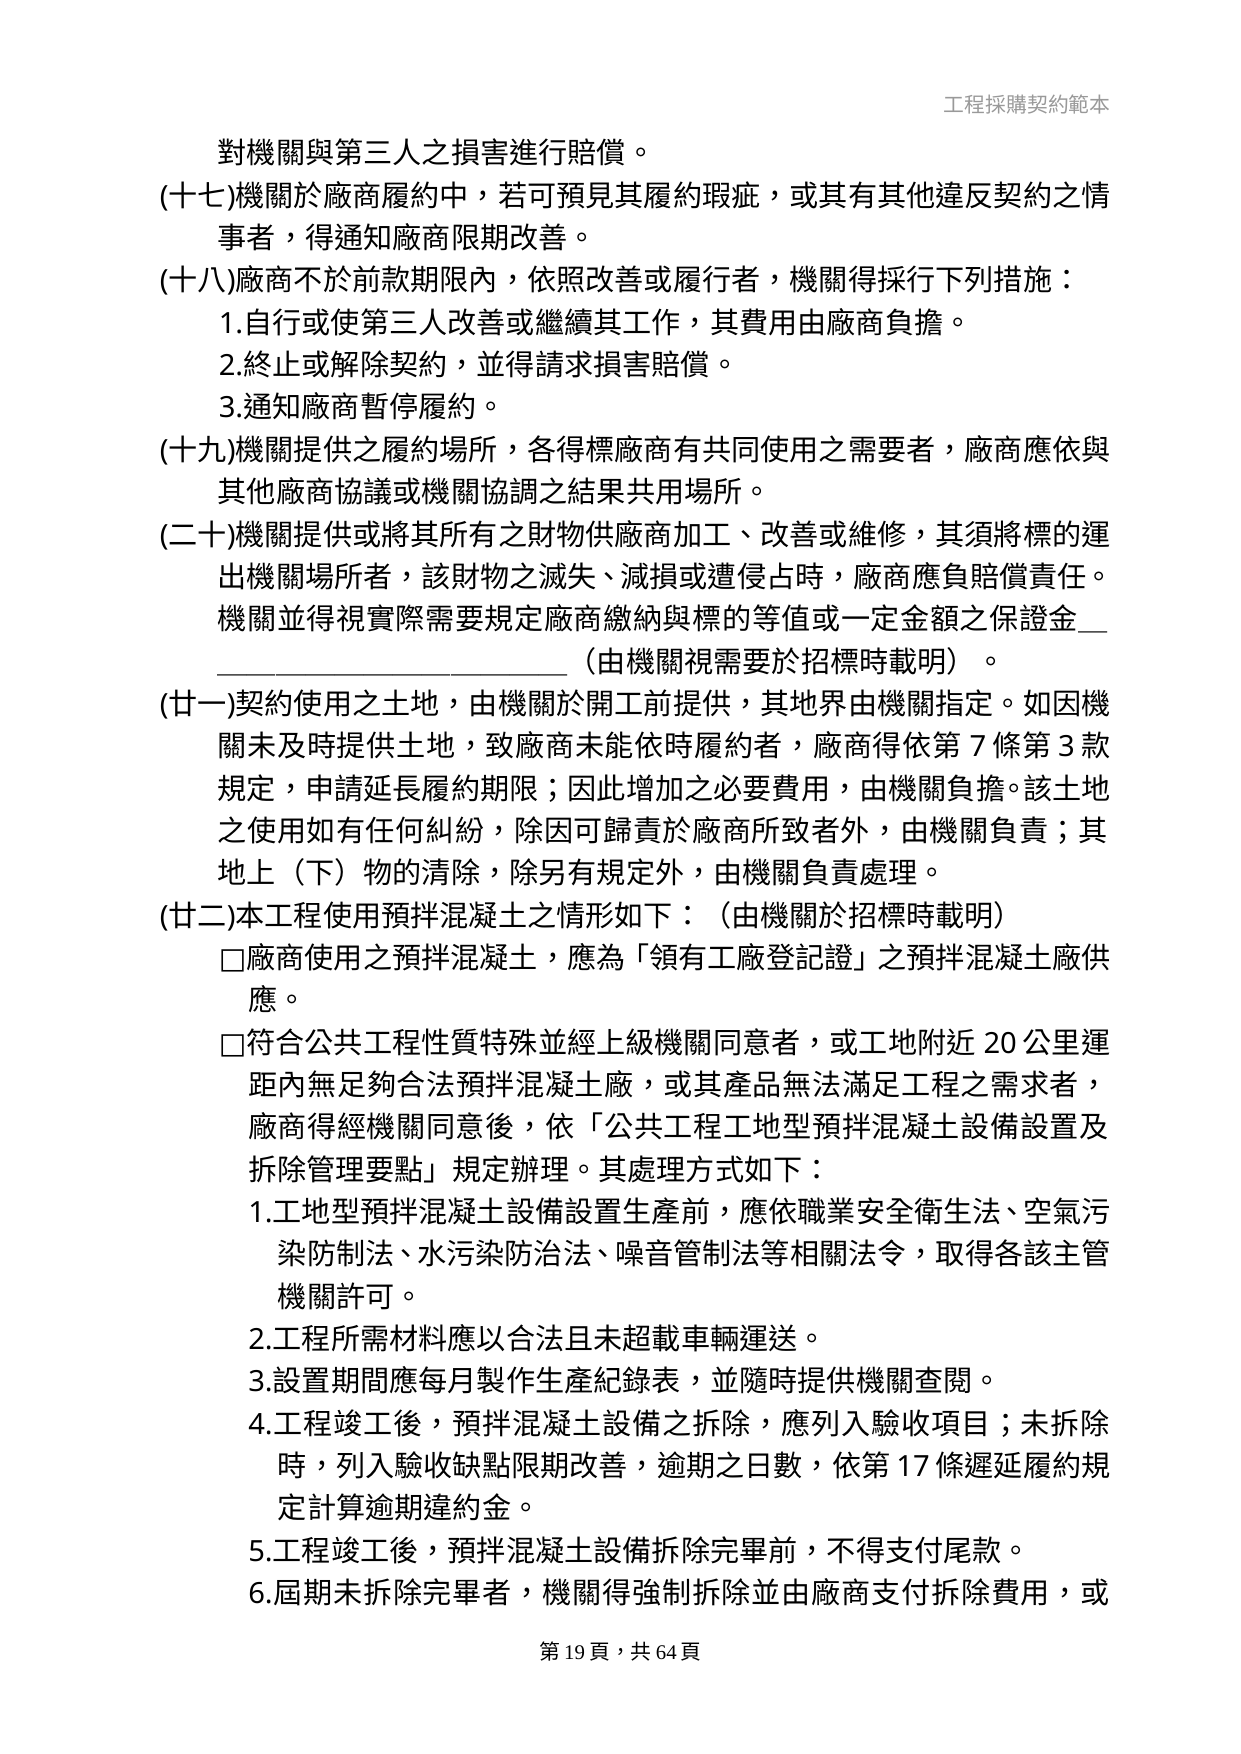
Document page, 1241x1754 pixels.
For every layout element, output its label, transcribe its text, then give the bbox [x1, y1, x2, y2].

text (二十)機關提供或將其所有之財物供廠商加工、改善或維修，其須將標的運出機關場所者，該財物之滅失、減損或遭侵占時，廠商應負賠償責任。機關並得視實際需要規定廠商繳納與標的等值或一定金額之保證金＿＿＿＿＿＿＿＿＿＿＿＿＿（由機關視需要於招標時載明）。 [159, 511, 1110, 680]
text 2.工程所需材料應以合法且未超載車輛運送。 [248, 1315, 1110, 1358]
text 3.通知廠商暫停履約。 [218, 384, 1110, 426]
text 4.工程竣工後，預拌混凝土設備之拆除，應列入驗收項目；未拆除時，列入驗收缺點限期改善，逾期之日數，依第17條遲延履約規定計算逾期違約金。 [248, 1400, 1110, 1527]
text 5.工程竣工後，預拌混凝土設備拆除完畢前，不得支付尾款。 [248, 1527, 1110, 1570]
text 1.工地型預拌混凝土設備設置生產前，應依職業安全衛生法、空氣污染防制法、水污染防治法、噪音管制法等相關法令，取得各該主管機關許可。 [248, 1188, 1110, 1315]
text (廿一)契約使用之土地，由機關於開工前提供，其地界由機關指定。如因機關未及時提供土地，致廠商未能依時履約者，廠商得依第7條第3款規定，申請延長履約期限；因此增加之必要費用，由機關負擔。該土地之使用如有任何糾紛，除因可歸責於廠商所致者外，由機關負責；其地上（下）物的清除，除另有規定外，由機關負責處理。 [159, 680, 1110, 892]
text (廿二)本工程使用預拌混凝土之情形如下：（由機關於招標時載明） [159, 892, 1110, 934]
text 2.終止或解除契約，並得請求損害賠償。 [218, 342, 1110, 384]
text □廠商使用之預拌混凝土，應為「領有工廠登記證」之預拌混凝土廠供應。 [218, 934, 1110, 1019]
text □符合公共工程性質特殊並經上級機關同意者，或工地附近20公里運距內無足夠合法預拌混凝土廠，或其產品無法滿足工程之需求者，廠商得經機關同意後，依「公共工程工地型預拌混凝土設備設置及拆除管理要點」規定辦理。其處理方式如下： [218, 1019, 1110, 1188]
text (十七)機關於廠商履約中，若可預見其履約瑕疵，或其有其他違反契約之情事者，得通知廠商限期改善。 [159, 172, 1110, 257]
text 3.設置期間應每月製作生產紀錄表，並隨時提供機關查閱。 [248, 1358, 1110, 1400]
text 6.屆期未拆除完畢者，機關得強制拆除並由廠商支付拆除費用，或 [248, 1570, 1110, 1612]
text (十六)廠商之工地作業有發生意外事件之虞時，廠商應立即採取防範措施。發生意外時，應立即採取搶救，並依職業安全衛生法等規定實施調查、分析及作成紀錄，且於取得必要之許可後，為復原、重建等措施，另應對機關與第三人之損害進行賠償。 [159, 130, 1110, 172]
text 1.自行或使第三人改善或繼續其工作，其費用由廠商負擔。 [218, 299, 1110, 342]
text (十九)機關提供之履約場所，各得標廠商有共同使用之需要者，廠商應依與其他廠商協議或機關協調之結果共用場所。 [159, 426, 1110, 511]
text (十八)廠商不於前款期限內，依照改善或履行者，機關得採行下列措施： [159, 257, 1110, 299]
